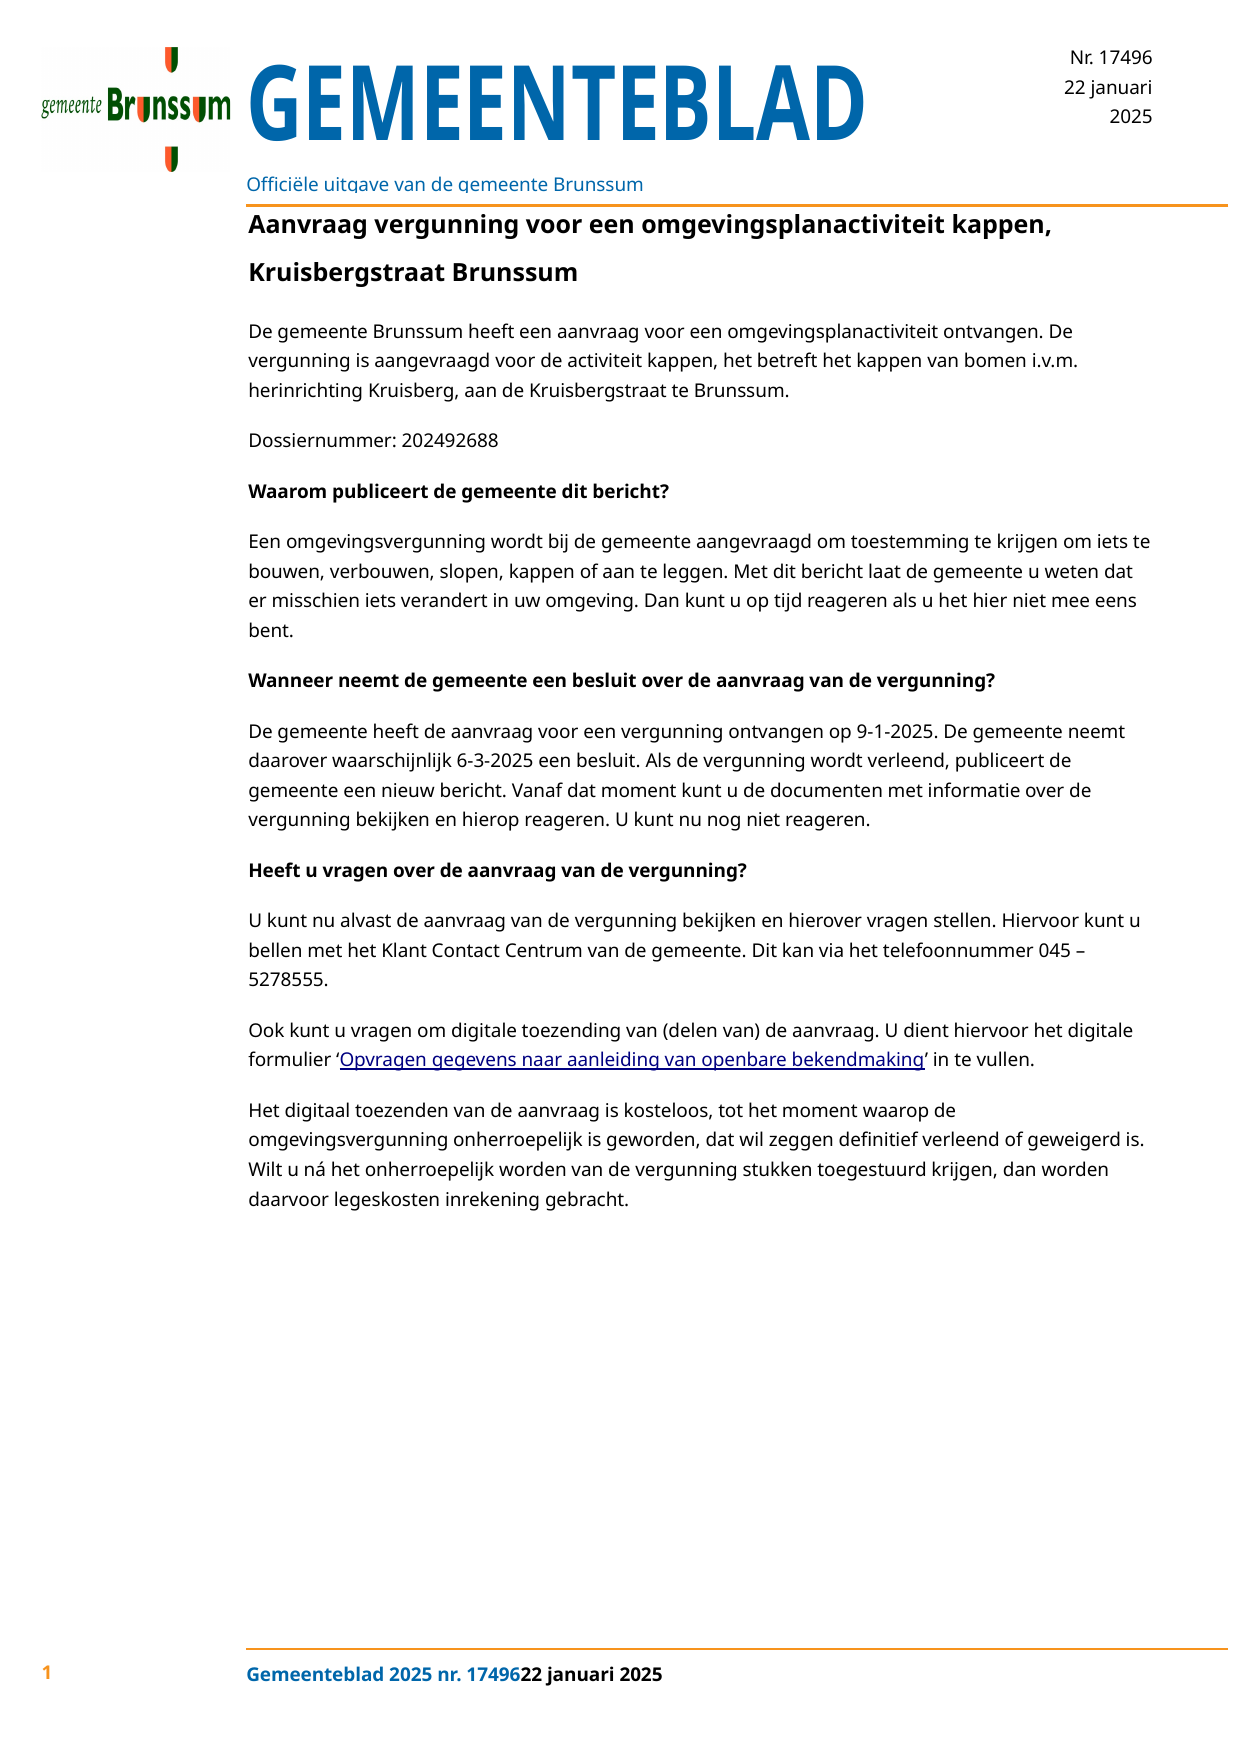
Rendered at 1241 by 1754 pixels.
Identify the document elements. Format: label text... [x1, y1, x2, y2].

picture [41, 47, 231, 172]
text Ook kunt u vragen om digitale toezending van (delen van) de aanvraag. U dient hiervoor het digitale formulier ‘Opvragen gegevens naar aanleiding van openbare bekendmaking’ in te vullen. [248, 1017, 1152, 1072]
text Waarom publiceert de gemeente dit bericht? [248, 478, 1152, 504]
text U kunt nu alvast de aanvraag van de vergunning bekijken en hierover vragen stellen. Hiervoor kunt u bellen met het Klant Contact Centrum van de gemeente. Dit kan via het telefoonnummer 045 – 5278555. [248, 907, 1152, 992]
text Aanvraag vergunning voor een omgevingsplanactiviteit kappen, Kruisbergstraat Brunssum [248, 207, 1152, 288]
text Een omgevingsvergunning wordt bij de gemeente aangevraagd om toestemming te krijgen om iets te bouwen, verbouwen, slopen, kappen of aan te leggen. Met dit bericht laat de gemeente u weten dat er misschien iets verandert in uw omgeving. Dan kunt u op tijd reageren als u het hier niet mee eens bent. [248, 528, 1152, 643]
text Dossiernummer: 202492688 [248, 427, 1152, 453]
text Wanneer neemt de gemeente een besluit over de aanvraag van de vergunning? [248, 667, 1152, 693]
text De gemeente heeft de aanvraag voor een vergunning ontvangen op 9-1-2025. De gemeente neemt daarover waarschijnlijk 6-3-2025 een besluit. Als de vergunning wordt verleend, publiceert de gemeente een nieuw bericht. Vanaf dat moment kunt u de documenten met informatie over de vergunning bekijken en hierop reageren. U kunt nu nog niet reageren. [248, 718, 1152, 832]
text Het digitaal toezenden van de aanvraag is kosteloos, tot het moment waarop de omgevingsvergunning onherroepelijk is geworden, dat wil zeggen definitief verleend of geweigerd is. Wilt u ná het onherroepelijk worden van de vergunning stukken toegestuurd krijgen, dan worden daarvoor legeskosten inrekening gebracht. [248, 1097, 1152, 1212]
text De gemeente Brunssum heeft een aanvraag voor een omgevingsplanactiviteit ontvangen. De vergunning is aangevraagd voor de activiteit kappen, het betreft het kappen van bomen i.v.m. herinrichting Kruisberg, aan de Kruisbergstraat te Brunssum. [248, 318, 1152, 403]
text Heeft u vragen over de aanvraag van de vergunning? [248, 857, 1152, 883]
